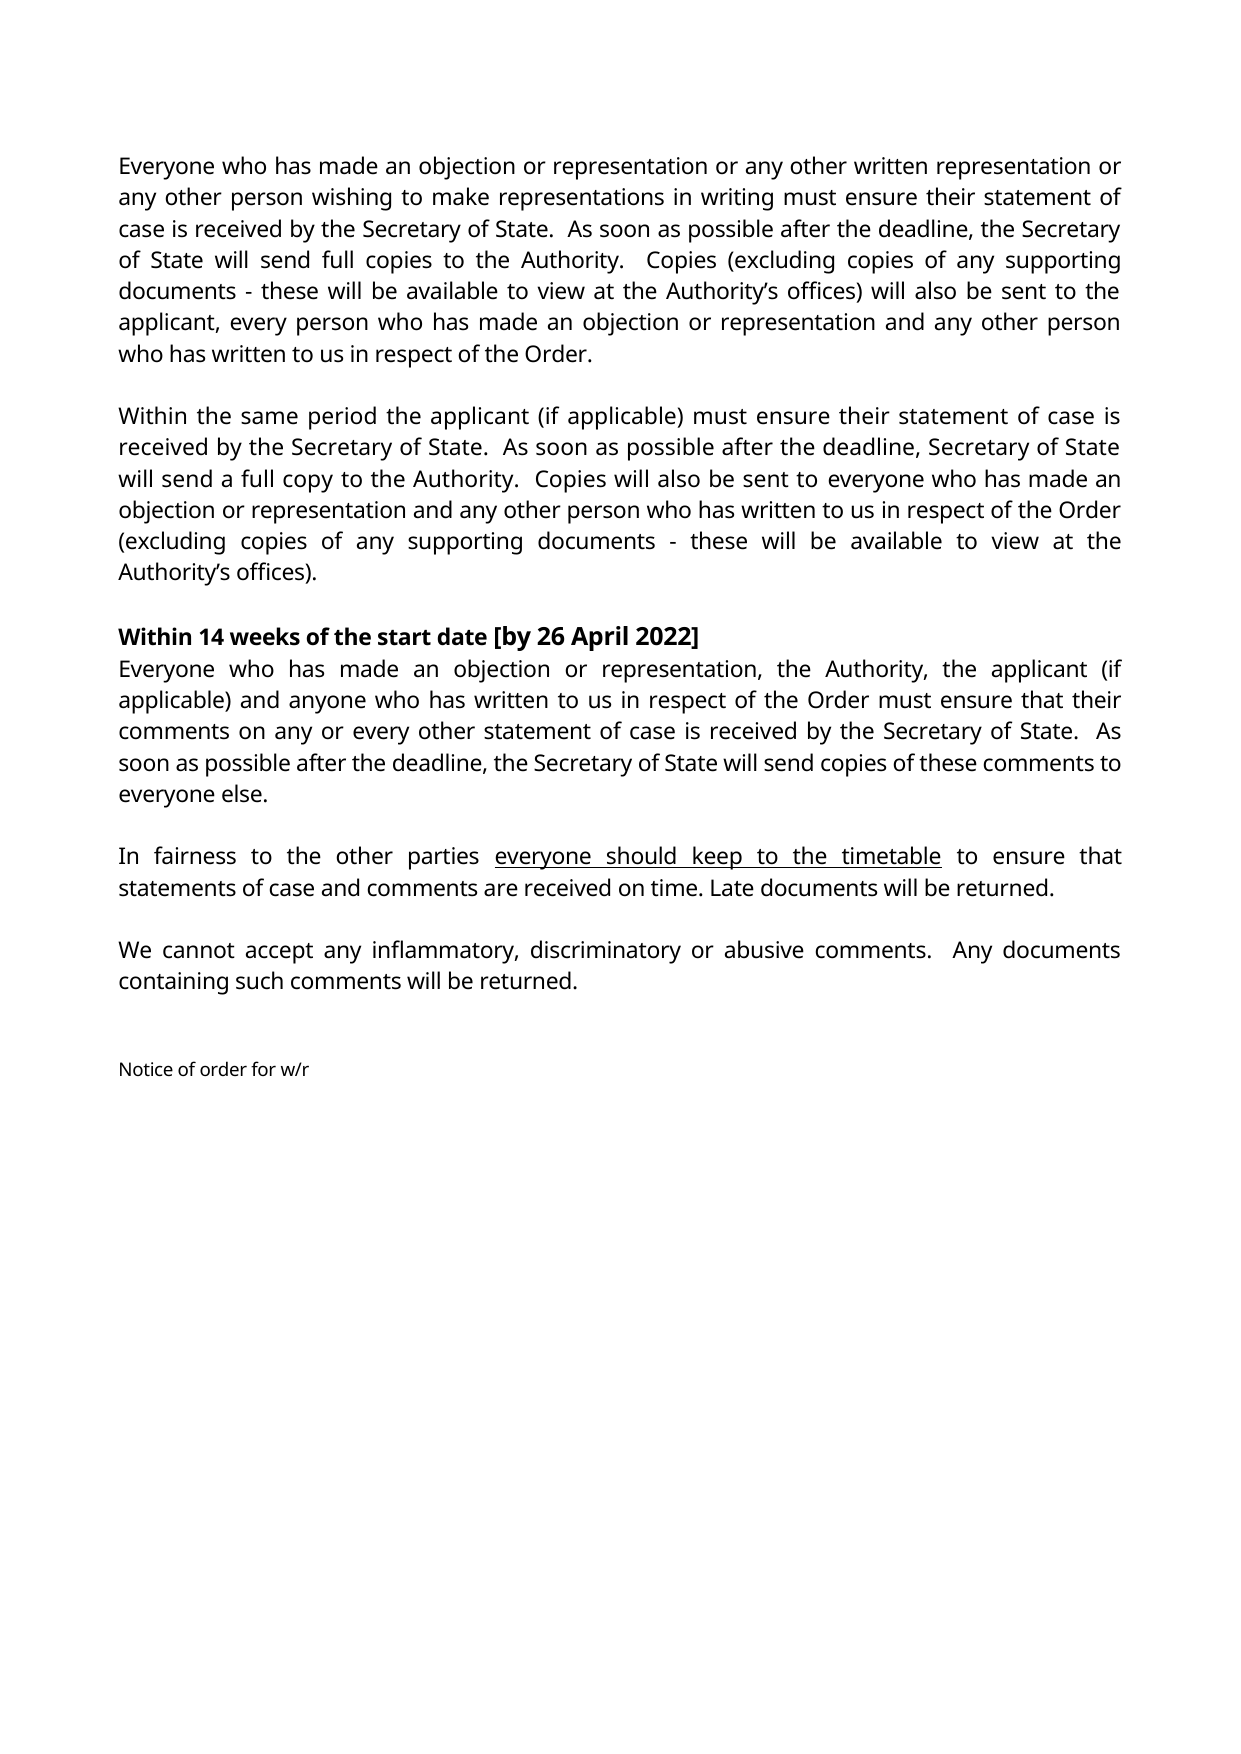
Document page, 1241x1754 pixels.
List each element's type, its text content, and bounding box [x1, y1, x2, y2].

text Within the same period the applicant (if applicable) must ensure their statement of case is received by the Secretary of State. As soon as possible after the deadline, Secretary of State will send a full copy to the Authority. Copies will also be sent to everyone who has made an objection or representation and any other person who has written to us in respect of the Order (excluding copies of any supporting documents - these will be available to view at the Authority’s offices). [118, 400, 1122, 587]
text Within 14 weeks of the start date [by 26 April 2022] [118, 619, 1122, 653]
text Everyone who has made an objection or representation or any other written representation or any other person wishing to make representations in writing must ensure their statement of case is received by the Secretary of State. As soon as possible after the deadline, the Secretary of State will send full copies to the Authority. Copies (excluding copies of any supporting documents - these will be available to view at the Authority’s offices) will also be sent to the applicant, every person who has made an objection or representation and any other person who has written to us in respect of the Order. [118, 150, 1122, 369]
text In fairness to the other parties everyone should keep to the timetable to ensure that statements of case and comments are received on time. Late documents will be returned. [118, 840, 1122, 903]
text Everyone who has made an objection or representation, the Authority, the applicant (if applicable) and anyone who has written to us in respect of the Order must ensure that their comments on any or every other statement of case is received by the Secretary of State. As soon as possible after the deadline, the Secretary of State will send copies of these comments to everyone else. [118, 653, 1122, 809]
text Notice of order for w/r [118, 1056, 1122, 1082]
text We cannot accept any inflammatory, discriminatory or abusive comments. Any documents containing such comments will be returned. [118, 934, 1122, 997]
